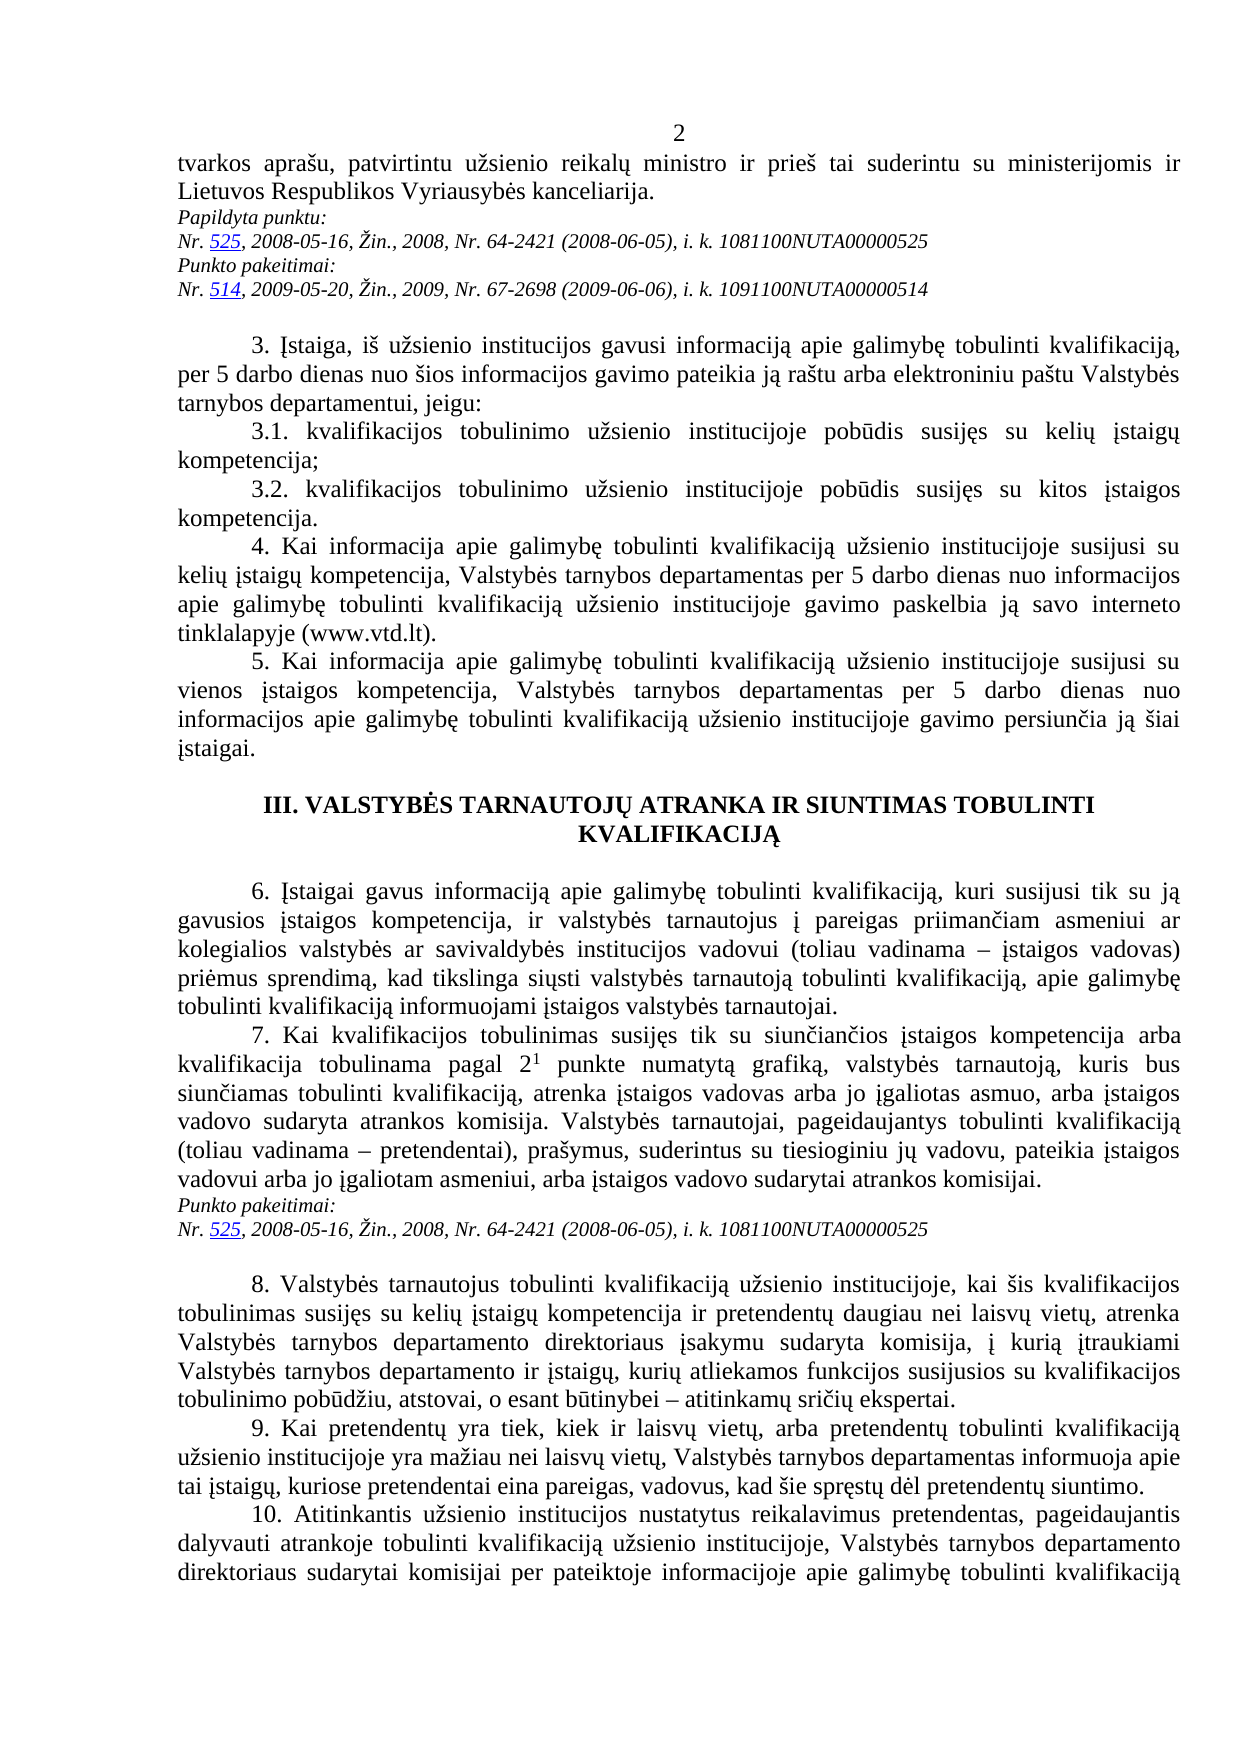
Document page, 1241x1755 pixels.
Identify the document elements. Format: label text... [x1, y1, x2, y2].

text Nr. 525, 2008-05-16, Žin., 2008, Nr. 64-2421 (2008-06-05), i. k. 1081100NUTA00000525 [177, 229, 1181, 253]
text Punkto pakeitimai: [177, 1193, 1181, 1217]
text Punkto pakeitimai: [177, 253, 1181, 277]
text 7. Kai kvalifikacijos tobulinimas susijęs tik su siunčiančios įstaigos kompetencija arba kvalifikacija tobulinama pagal 21 punkte numatytą grafiką, valstybės tarnautoją, kuris bus siunčiamas tobulinti kvalifikaciją, atrenka įstaigos vadovas arba jo įgaliotas asmuo, arba įstaigos vadovo sudaryta atrankos komisija. Valstybės tarnautojai, pageidaujantys tobulinti kvalifikaciją (toliau vadinama – pretendentai), prašymus, suderintus su tiesioginiu jų vadovu, pateikia įstaigos vadovui arba jo įgaliotam asmeniui, arba įstaigos vadovo sudarytai atrankos komisijai. [177, 1020, 1181, 1193]
text 3. Įstaiga, iš užsienio institucijos gavusi informaciją apie galimybę tobulinti kvalifikaciją, per 5 darbo dienas nuo šios informacijos gavimo pateikia ją raštu arba elektroniniu paštu Valstybės tarnybos departamentui, jeigu: [177, 330, 1181, 416]
text 4. Kai informacija apie galimybę tobulinti kvalifikaciją užsienio institucijoje susijusi su kelių įstaigų kompetencija, Valstybės tarnybos departamentas per 5 darbo dienas nuo informacijos apie galimybę tobulinti kvalifikaciją užsienio institucijoje gavimo paskelbia ją savo interneto tinklalapyje (www.vtd.lt). [177, 531, 1181, 646]
text 3.2. kvalifikacijos tobulinimo užsienio institucijoje pobūdis susijęs su kitos įstaigos kompetencija. [177, 474, 1181, 531]
text 8. Valstybės tarnautojus tobulinti kvalifikaciją užsienio institucijoje, kai šis kvalifikacijos tobulinimas susijęs su kelių įstaigų kompetencija ir pretendentų daugiau nei laisvų vietų, atrenka Valstybės tarnybos departamento direktoriaus įsakymu sudaryta komisija, į kurią įtraukiami Valstybės tarnybos departamento ir įstaigų, kurių atliekamos funkcijos susijusios su kvalifikacijos tobulinimo pobūdžiu, atstovai, o esant būtinybei – atitinkamų sričių ekspertai. [177, 1269, 1181, 1413]
text tvarkos aprašu, patvirtintu užsienio reikalų ministro ir prieš tai suderintu su ministerijomis ir Lietuvos Respublikos Vyriausybės kanceliarija. [177, 148, 1181, 205]
text 6. Įstaigai gavus informaciją apie galimybę tobulinti kvalifikaciją, kuri susijusi tik su ją gavusios įstaigos kompetencija, ir valstybės tarnautojus į pareigas priimančiam asmeniui ar kolegialios valstybės ar savivaldybės institucijos vadovui (toliau vadinama – įstaigos vadovas) priėmus sprendimą, kad tikslinga siųsti valstybės tarnautoją tobulinti kvalifikaciją, apie galimybę tobulinti kvalifikaciją informuojami įstaigos valstybės tarnautojai. [177, 876, 1181, 1020]
text Papildyta punktu: [177, 205, 1181, 229]
text Nr. 514, 2009-05-20, Žin., 2009, Nr. 67-2698 (2009-06-06), i. k. 1091100NUTA00000514 [177, 277, 1181, 301]
text III. VALSTYBĖS TARNAUTOJŲ ATRANKA IR SIUNTIMAS tobulinti kvalifikaciją [177, 790, 1181, 848]
text Nr. 525, 2008-05-16, Žin., 2008, Nr. 64-2421 (2008-06-05), i. k. 1081100NUTA00000525 [177, 1217, 1181, 1241]
text 10. Atitinkantis užsienio institucijos nustatytus reikalavimus pretendentas, pageidaujantis dalyvauti atrankoje tobulinti kvalifikaciją užsienio institucijoje, Valstybės tarnybos departamento direktoriaus sudarytai komisijai per pateiktoje informacijoje apie galimybę tobulinti kvalifikaciją [177, 1499, 1181, 1586]
text 3.1. kvalifikacijos tobulinimo užsienio institucijoje pobūdis susijęs su kelių įstaigų kompetencija; [177, 416, 1181, 474]
text 9. Kai pretendentų yra tiek, kiek ir laisvų vietų, arba pretendentų tobulinti kvalifikaciją užsienio institucijoje yra mažiau nei laisvų vietų, Valstybės tarnybos departamentas informuoja apie tai įstaigų, kuriose pretendentai eina pareigas, vadovus, kad šie spręstų dėl pretendentų siuntimo. [177, 1413, 1181, 1499]
text 5. Kai informacija apie galimybę tobulinti kvalifikaciją užsienio institucijoje susijusi su vienos įstaigos kompetencija, Valstybės tarnybos departamentas per 5 darbo dienas nuo informacijos apie galimybę tobulinti kvalifikaciją užsienio institucijoje gavimo persiunčia ją šiai įstaigai. [177, 646, 1181, 761]
